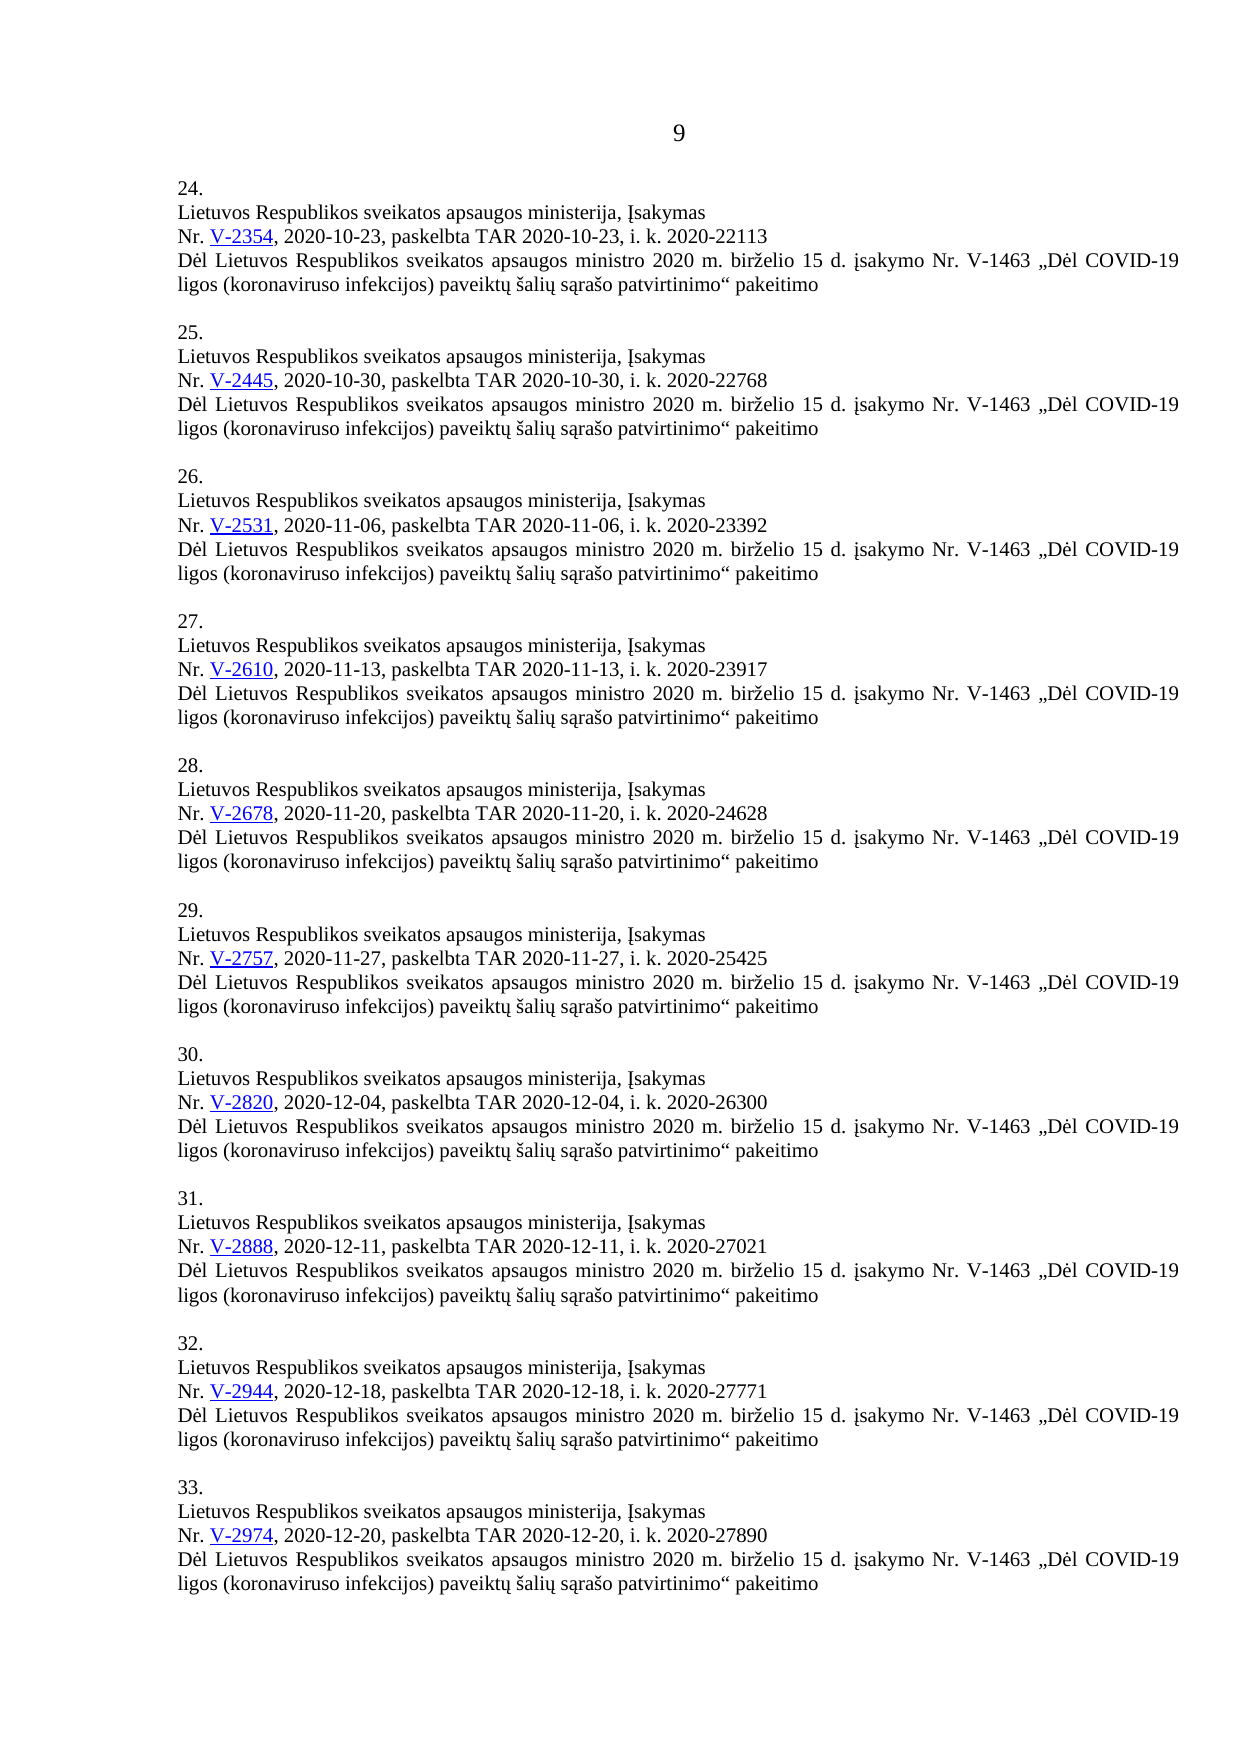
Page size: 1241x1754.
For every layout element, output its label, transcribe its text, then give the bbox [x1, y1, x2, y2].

text Dėl Lietuvos Respublikos sveikatos apsaugos ministro 2020 m. birželio 15 d. įsakymo Nr. V-1463 „Dėl COVID-19 ligos (koronaviruso infekcijos) paveiktų šalių sąrašo patvirtinimo“ pakeitimo [177, 537, 1181, 585]
text 29. [177, 897, 1181, 922]
text Dėl Lietuvos Respublikos sveikatos apsaugos ministro 2020 m. birželio 15 d. įsakymo Nr. V-1463 „Dėl COVID-19 ligos (koronaviruso infekcijos) paveiktų šalių sąrašo patvirtinimo“ pakeitimo [177, 1114, 1181, 1162]
text 32. [177, 1331, 1181, 1355]
text Dėl Lietuvos Respublikos sveikatos apsaugos ministro 2020 m. birželio 15 d. įsakymo Nr. V-1463 „Dėl COVID-19 ligos (koronaviruso infekcijos) paveiktų šalių sąrašo patvirtinimo“ pakeitimo [177, 1258, 1181, 1307]
text Lietuvos Respublikos sveikatos apsaugos ministerija, Įsakymas [177, 344, 1181, 368]
text Dėl Lietuvos Respublikos sveikatos apsaugos ministro 2020 m. birželio 15 d. įsakymo Nr. V-1463 „Dėl COVID-19 ligos (koronaviruso infekcijos) paveiktų šalių sąrašo patvirtinimo“ pakeitimo [177, 1403, 1181, 1451]
text 28. [177, 753, 1181, 777]
text Lietuvos Respublikos sveikatos apsaugos ministerija, Įsakymas [177, 488, 1181, 512]
text Nr. V-2888, 2020-12-11, paskelbta TAR 2020-12-11, i. k. 2020-27021 [177, 1234, 1181, 1258]
text Nr. V-2678, 2020-11-20, paskelbta TAR 2020-11-20, i. k. 2020-24628 [177, 801, 1181, 825]
text Dėl Lietuvos Respublikos sveikatos apsaugos ministro 2020 m. birželio 15 d. įsakymo Nr. V-1463 „Dėl COVID-19 ligos (koronaviruso infekcijos) paveiktų šalių sąrašo patvirtinimo“ pakeitimo [177, 970, 1181, 1018]
text Nr. V-2820, 2020-12-04, paskelbta TAR 2020-12-04, i. k. 2020-26300 [177, 1090, 1181, 1114]
text Lietuvos Respublikos sveikatos apsaugos ministerija, Įsakymas [177, 1355, 1181, 1379]
text Lietuvos Respublikos sveikatos apsaugos ministerija, Įsakymas [177, 1066, 1181, 1090]
text Nr. V-2610, 2020-11-13, paskelbta TAR 2020-11-13, i. k. 2020-23917 [177, 657, 1181, 681]
text Lietuvos Respublikos sveikatos apsaugos ministerija, Įsakymas [177, 633, 1181, 657]
text Dėl Lietuvos Respublikos sveikatos apsaugos ministro 2020 m. birželio 15 d. įsakymo Nr. V-1463 „Dėl COVID-19 ligos (koronaviruso infekcijos) paveiktų šalių sąrašo patvirtinimo“ pakeitimo [177, 1547, 1181, 1595]
text Dėl Lietuvos Respublikos sveikatos apsaugos ministro 2020 m. birželio 15 d. įsakymo Nr. V-1463 „Dėl COVID-19 ligos (koronaviruso infekcijos) paveiktų šalių sąrašo patvirtinimo“ pakeitimo [177, 825, 1181, 873]
text Lietuvos Respublikos sveikatos apsaugos ministerija, Įsakymas [177, 1210, 1181, 1234]
text 30. [177, 1042, 1181, 1066]
text Dėl Lietuvos Respublikos sveikatos apsaugos ministro 2020 m. birželio 15 d. įsakymo Nr. V-1463 „Dėl COVID-19 ligos (koronaviruso infekcijos) paveiktų šalių sąrašo patvirtinimo“ pakeitimo [177, 248, 1181, 296]
text 24. [177, 176, 1181, 200]
text Nr. V-2354, 2020-10-23, paskelbta TAR 2020-10-23, i. k. 2020-22113 [177, 224, 1181, 248]
text Lietuvos Respublikos sveikatos apsaugos ministerija, Įsakymas [177, 922, 1181, 946]
text Nr. V-2974, 2020-12-20, paskelbta TAR 2020-12-20, i. k. 2020-27890 [177, 1523, 1181, 1547]
text Nr. V-2944, 2020-12-18, paskelbta TAR 2020-12-18, i. k. 2020-27771 [177, 1379, 1181, 1403]
text Nr. V-2445, 2020-10-30, paskelbta TAR 2020-10-30, i. k. 2020-22768 [177, 368, 1181, 392]
text 25. [177, 320, 1181, 344]
text 33. [177, 1475, 1181, 1499]
text Lietuvos Respublikos sveikatos apsaugos ministerija, Įsakymas [177, 200, 1181, 224]
text Dėl Lietuvos Respublikos sveikatos apsaugos ministro 2020 m. birželio 15 d. įsakymo Nr. V-1463 „Dėl COVID-19 ligos (koronaviruso infekcijos) paveiktų šalių sąrašo patvirtinimo“ pakeitimo [177, 681, 1181, 729]
text Lietuvos Respublikos sveikatos apsaugos ministerija, Įsakymas [177, 1499, 1181, 1523]
text Nr. V-2757, 2020-11-27, paskelbta TAR 2020-11-27, i. k. 2020-25425 [177, 946, 1181, 970]
text 26. [177, 464, 1181, 488]
text Nr. V-2531, 2020-11-06, paskelbta TAR 2020-11-06, i. k. 2020-23392 [177, 512, 1181, 537]
text Dėl Lietuvos Respublikos sveikatos apsaugos ministro 2020 m. birželio 15 d. įsakymo Nr. V-1463 „Dėl COVID-19 ligos (koronaviruso infekcijos) paveiktų šalių sąrašo patvirtinimo“ pakeitimo [177, 392, 1181, 440]
text 31. [177, 1186, 1181, 1210]
text Lietuvos Respublikos sveikatos apsaugos ministerija, Įsakymas [177, 777, 1181, 801]
text 27. [177, 609, 1181, 633]
